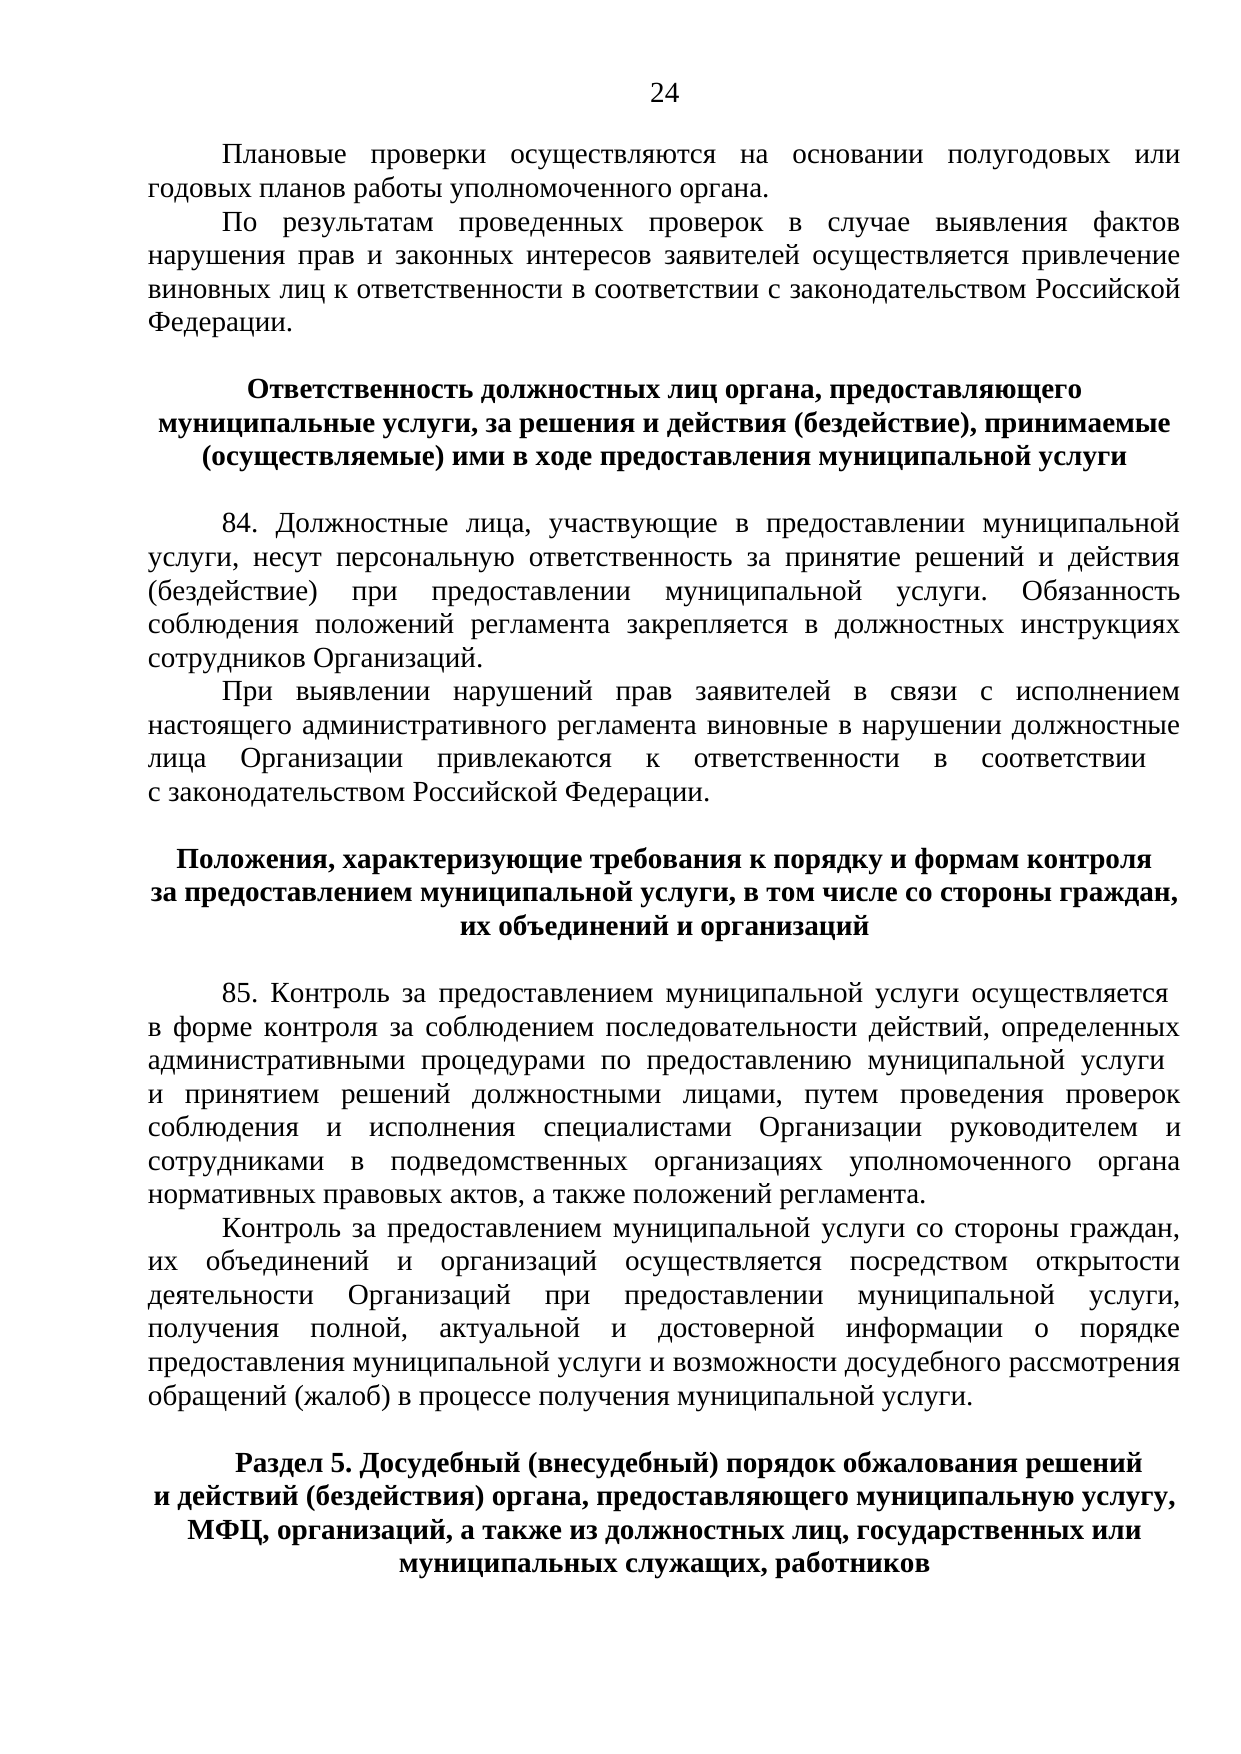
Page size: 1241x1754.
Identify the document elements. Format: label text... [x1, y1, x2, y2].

text Плановые проверки осуществляются на основании полугодовых или годовых планов работы уполномоченного органа. [148, 137, 1181, 204]
text Положения, характеризующие требования к порядку и формам контроля за предоставлением муниципальной услуги, в том числе со стороны граждан, их объединений и организаций [148, 841, 1181, 942]
text Раздел 5. Досудебный (внесудебный) порядок обжалования решений и действий (бездействия) органа, предоставляющего муниципальную услугу, МФЦ, организаций, а также из должностных лиц, государственных или муниципальных служащих, работников [148, 1445, 1181, 1579]
text Ответственность должностных лиц органа, предоставляющего муниципальные услуги, за решения и действия (бездействие), принимаемые (осуществляемые) ими в ходе предоставления муниципальной услуги [148, 371, 1181, 472]
text 85. Контроль за предоставлением муниципальной услуги осуществляется в форме контроля за соблюдением последовательности действий, определенных административными процедурами по предоставлению муниципальной услуги и принятием решений должностными лицами, путем проведения проверок соблюдения и исполнения специалистами Организации руководителем и сотрудниками в подведомственных организациях уполномоченного органа нормативных правовых актов, а также положений регламента. [148, 975, 1181, 1210]
text 84. Должностные лица, участвующие в предоставлении муниципальной услуги, несут персональную ответственность за принятие решений и действия (бездействие) при предоставлении муниципальной услуги. Обязанность соблюдения положений регламента закрепляется в должностных инструкциях сотрудников Организаций. [148, 506, 1181, 673]
text По результатам проведенных проверок в случае выявления фактов нарушения прав и законных интересов заявителей осуществляется привлечение виновных лиц к ответственности в соответствии с законодательством Российской Федерации. [148, 204, 1181, 338]
text Контроль за предоставлением муниципальной услуги со стороны граждан, их объединений и организаций осуществляется посредством открытости деятельности Организаций при предоставлении муниципальной услуги, получения полной, актуальной и достоверной информации о порядке предоставления муниципальной услуги и возможности досудебного рассмотрения обращений (жалоб) в процессе получения муниципальной услуги. [148, 1210, 1181, 1411]
text При выявлении нарушений прав заявителей в связи с исполнением настоящего административного регламента виновные в нарушении должностные лица Организации привлекаются к ответственности в соответствии с законодательством Российской Федерации. [148, 673, 1181, 807]
